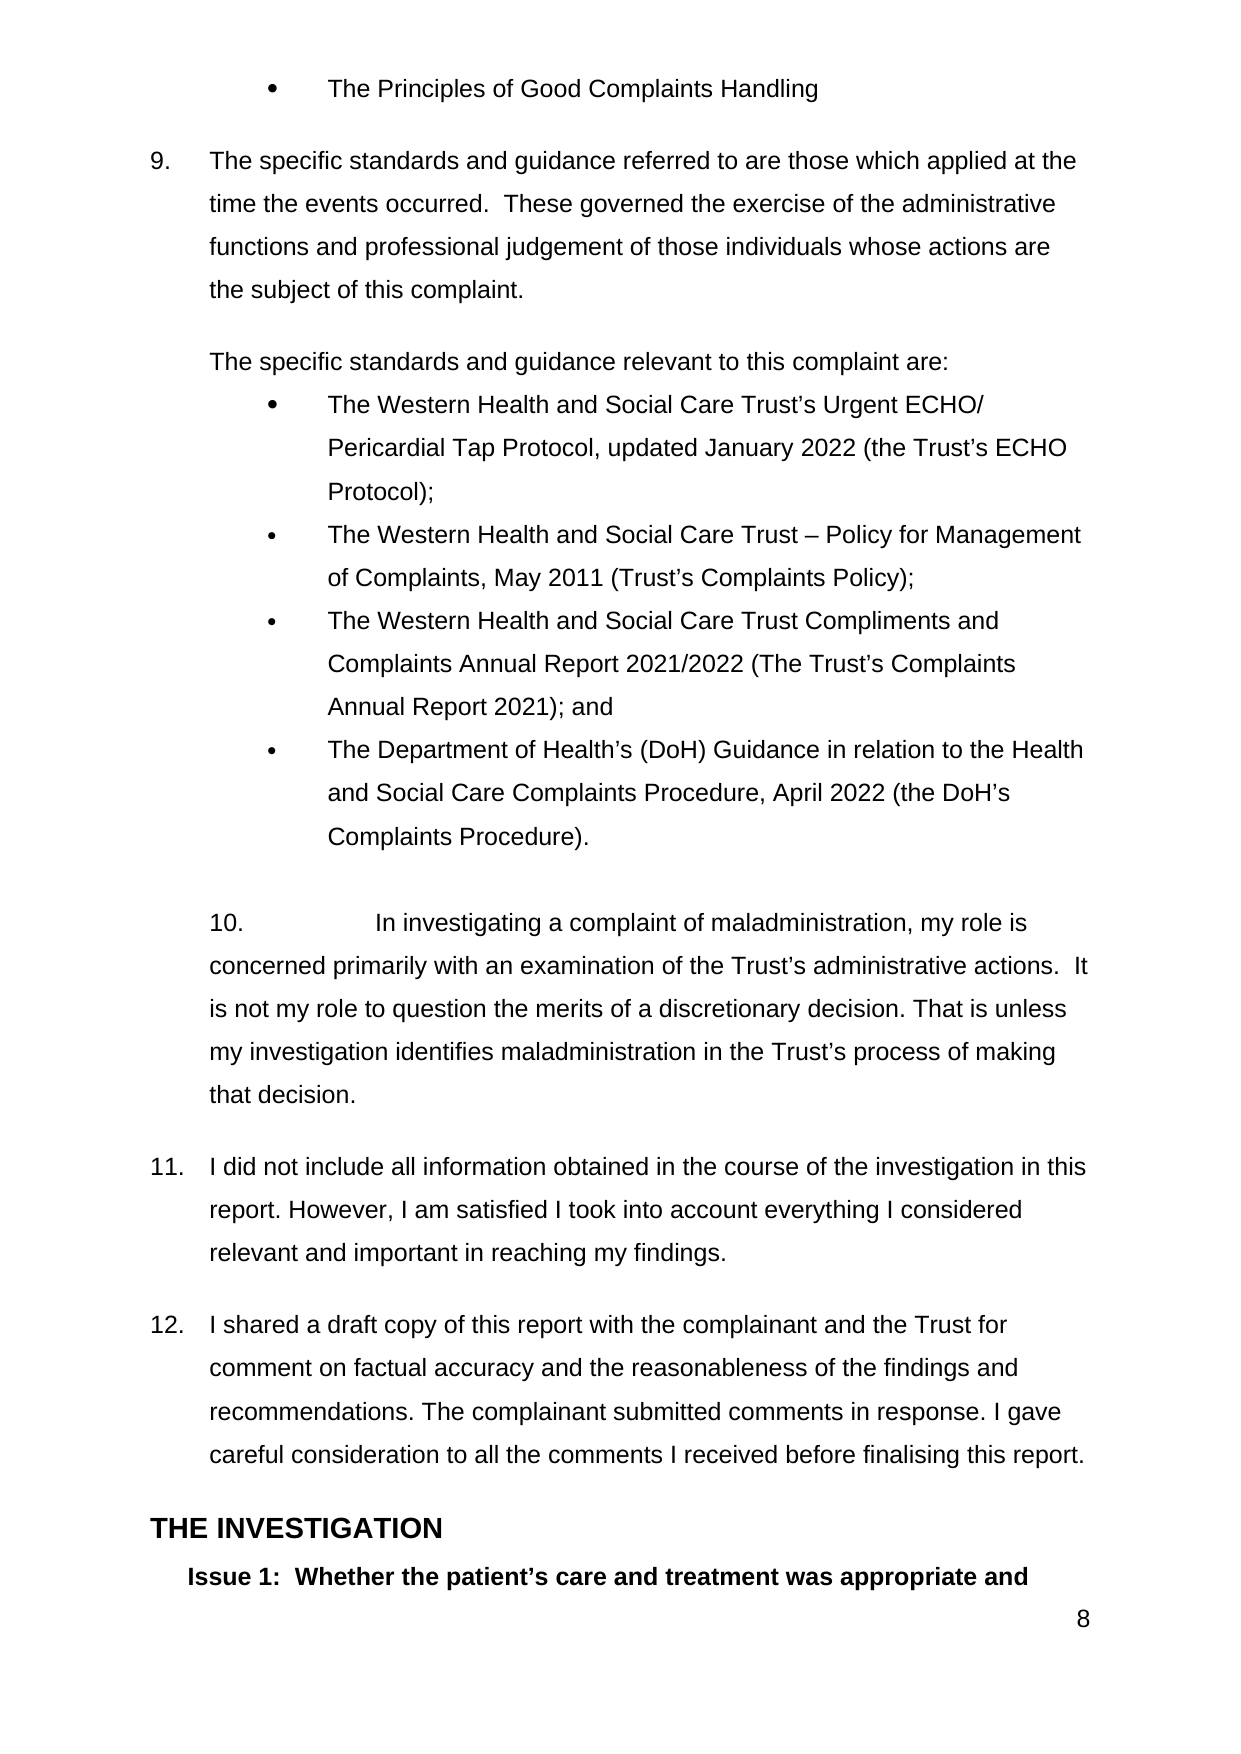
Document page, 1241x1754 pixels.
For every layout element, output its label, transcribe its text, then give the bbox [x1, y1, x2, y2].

list The Western Health and Social Care Trust Compliments and Complaints Annual Report 2021/2022 (The Trust’s Complaints Annual Report 2021); and [268, 606, 1090, 721]
text THE INVESTIGATION [150, 1511, 1090, 1545]
list The Western Health and Social Care Trust’s Urgent ECHO/ Pericardial Tap Protocol, updated January 2022 (the Trust’s ECHO Protocol); [268, 390, 1090, 505]
list I shared a draft copy of this report with the complainant and the Trust for comment on factual accuracy and the reasonableness of the findings and recommendations. The complainant submitted comments in response. I gave careful consideration to all the comments I received before finalising this report. [150, 1310, 1090, 1468]
list The specific standards and guidance referred to are those which applied at the time the events occurred. These governed the exercise of the administrative functions and professional judgement of those individuals whose actions are the subject of this complaint. [150, 146, 1090, 304]
list The Western Health and Social Care Trust – Policy for Management of Complaints, May 2011 (Trust’s Complaints Policy); [268, 519, 1090, 591]
list In investigating a complaint of maladministration, my role is concerned primarily with an examination of the Trust’s administrative actions. It is not my role to question the merits of a discretionary decision. That is unless my investigation identifies maladministration in the Trust’s process of making that decision. [209, 908, 1090, 1109]
list The Department of Health’s (DoH) Guidance in relation to the Health and Social Care Complaints Procedure, April 2022 (the DoH’s Complaints Procedure). [268, 735, 1090, 850]
list I did not include all information obtained in the course of the investigation in this report. However, I am satisfied I took into account everything I considered relevant and important in reaching my findings. [150, 1152, 1090, 1267]
text The specific standards and guidance relevant to this complaint are: [150, 347, 1090, 376]
list The Principles of Good Complaints Handling [268, 74, 1090, 103]
text Issue 1: Whether the patient’s care and treatment was appropriate and [187, 1562, 1090, 1591]
